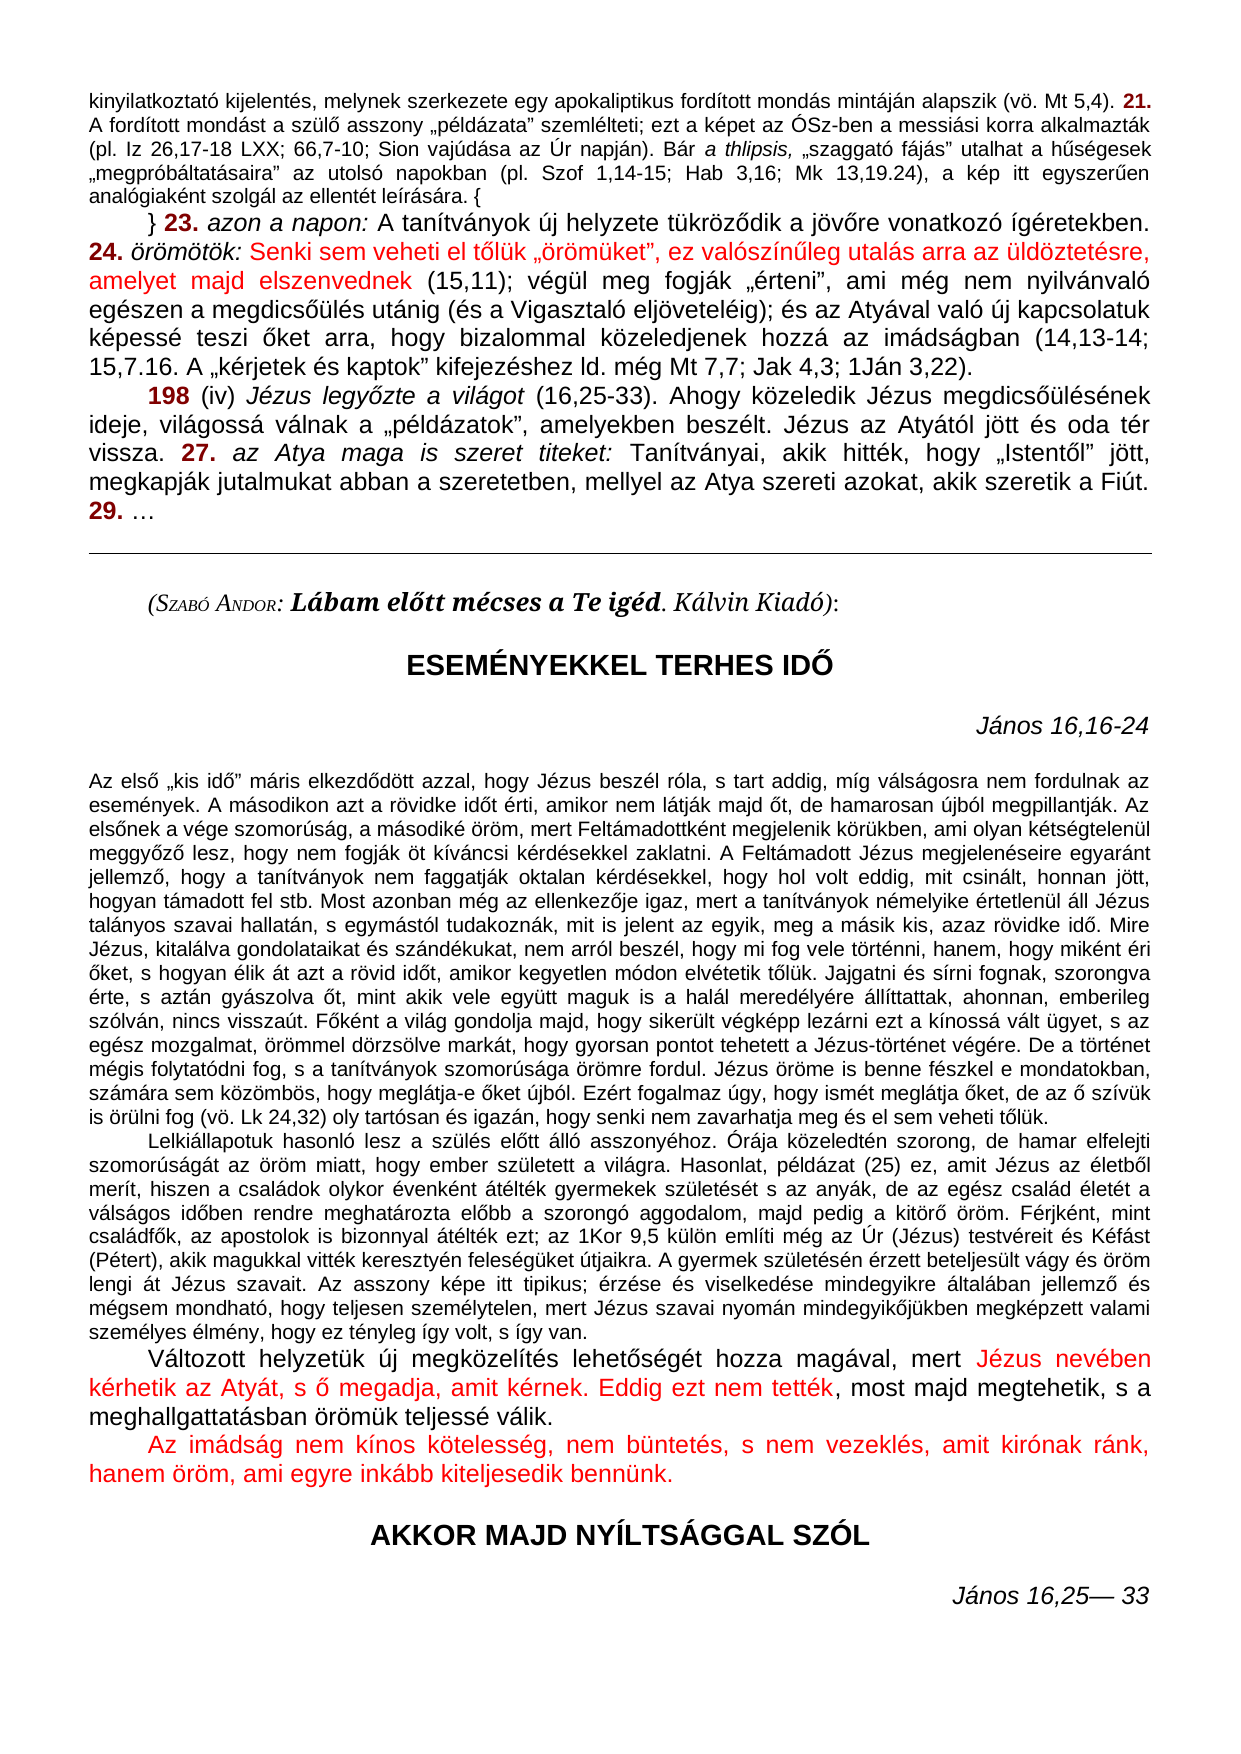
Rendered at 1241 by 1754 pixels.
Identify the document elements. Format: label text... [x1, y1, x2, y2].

text Változott helyzetük új megközelítés lehetőségét hozza magával, mert Jézus nevében kérhetik az Atyát, s ő megadja, amit kérnek. Eddig ezt nem tették, most majd megtehetik, s a meghallgattatásban örömük teljessé válik. [88, 1344, 1152, 1430]
text 198 (iv) Jézus legyőzte a világot (16,25-33). Ahogy közeledik Jézus megdicsőülésének ideje, világossá válnak a „példázatok”, amelyekben beszélt. Jézus az Atyától jött és oda tér vissza. 27. az Atya maga is szeret titeket: Tanítványai, akik hitték, hogy „Istentől” jött, megkapják jutalmukat abban a szeretetben, mellyel az Atya szereti azokat, akik szeretik a Fiút. 29. … [88, 381, 1152, 524]
text Az imádság nem kínos kötelesség, nem büntetés, s nem vezeklés, amit kirónak ránk, hanem öröm, ami egyre inkább kiteljesedik bennünk. [88, 1430, 1152, 1488]
text (Szabó Andor: Lábam előtt mécses a Te igéd. Kálvin Kiadó): [88, 584, 1152, 618]
text Az első „kis idő” máris elkezdődött azzal, hogy Jézus beszél róla, s tart addig, míg válságosra nem fordulnak az események. A másodikon azt a rövidke időt érti, amikor nem látják majd őt, de hamarosan újból megpillantják. Az elsőnek a vége szomorúság, a másodiké öröm, mert Feltámadottként megjelenik körükben, ami olyan kétségtelenül meggyőző lesz, hogy nem fogják öt kíváncsi kérdésekkel zaklatni. A Feltámadott Jézus megjelenéseire egyaránt jellemző, hogy a tanítványok nem faggatják oktalan kérdésekkel, hogy hol volt eddig, mit csinált, honnan jött, hogyan támadott fel stb. Most azonban még az ellenkezője igaz, mert a tanítványok némelyike értetlenül áll Jézus talányos szavai hallatán, s egymástól tudakoznák, mit is jelent az egyik, meg a másik kis, azaz rövidke idő. Mire Jézus, kitalálva gondolataikat és szándékukat, nem arról beszél, hogy mi fog vele történni, hanem, hogy miként éri őket, s hogyan élik át azt a rövid időt, amikor kegyetlen módon elvétetik tőlük. Jajgatni és sírni fognak, szorongva érte, s aztán gyászolva őt, mint akik vele együtt maguk is a halál meredélyére állíttattak, ahonnan, emberileg szólván, nincs visszaút. Főként a világ gondolja majd, hogy sikerült végképp lezárni ezt a kínossá vált ügyet, s az egész mozgalmat, örömmel dörzsölve markát, hogy gyorsan pontot tehetett a Jézus-történet végére. De a történet mégis folytatódni fog, s a tanítványok szomorúsága örömre fordul. Jézus öröme is benne fészkel e mondatokban, számára sem közömbös, hogy meglátja‑e őket újból. Ezért fogalmaz úgy, hogy ismét meglátja őket, de az ő szívük is örülni fog (vö. Lk 24,32) oly tartósan és igazán, hogy senki nem zavarhatja meg és el sem veheti tőlük. [88, 769, 1152, 1128]
text kinyilatkoztató kijelentés, melynek szerkezete egy apokaliptikus fordított mondás mintáján alapszik (vö. Mt 5,4). 21. A fordított mondást a szülő asszony „példázata” szemlélteti; ezt a képet az ÓSz-ben a messiási korra alkalmazták (pl. Iz 26,17-18 LXX; 66,7-10; Sion vajúdása az Úr napján). Bár a thlipsis, „szaggató fájás” utalhat a hűségesek „megpróbáltatásaira” az utolsó napokban (pl. Szof 1,14-15; Hab 3,16; Mk 13,19.24), a kép itt egyszerűen analógiaként szolgál az ellentét leírására. { [88, 88, 1152, 208]
text János 16,25— 33 [88, 1581, 1152, 1609]
text } 23. azon a napon: A tanítványok új helyzete tükröződik a jövőre vonatkozó ígéretekben. 24. örömötök: Senki sem veheti el tőlük „örömüket”, ez valószínűleg utalás arra az üldöztetésre, amelyet majd elszenvednek (15,11); végül meg fogják „érteni”, ami még nem nyilvánvaló egészen a megdicsőülés utánig (és a Vigasztaló eljöveteléig); és az Atyával való új kapcsolatuk képessé teszi őket arra, hogy bizalommal közeledjenek hozzá az imádságban (14,13-14; 15,7.16. A „kérjetek és kaptok” kifejezéshez ld. még Mt 7,7; Jak 4,3; 1Ján 3,22). [88, 208, 1152, 381]
text Lelkiállapotuk hasonló lesz a szülés előtt álló asszonyéhoz. Órája közeledtén szorong, de hamar elfelejti szomorúságát az öröm miatt, hogy ember született a világra. Hasonlat, példázat (25) ez, amit Jézus az életből merít, hiszen a családok olykor évenként átélték gyermekek születését s az anyák, de az egész család életét a válságos időben rendre meghatározta előbb a szorongó aggodalom, majd pedig a kitörő öröm. Férjként, mint családfők, az apostolok is bizonnyal átélték ezt; az 1Kor 9,5 külön említi még az Úr (Jézus) testvéreit és Kéfást (Pétert), akik magukkal vitték keresztyén feleségüket útjaikra. A gyermek születésén érzett beteljesült vágy és öröm lengi át Jézus szavait. Az asszony képe itt tipikus; érzése és viselkedése mindegyikre általában jellemző és mégsem mondható, hogy teljesen személytelen, mert Jézus szavai nyomán mindegyikőjükben megképzett valami személyes élmény, hogy ez tényleg így volt, s így van. [88, 1128, 1152, 1344]
text AKKOR MAJD NYÍLTSÁGGAL SZÓL [88, 1517, 1152, 1551]
text ESEMÉNYEKKEL TERHES IDŐ [88, 648, 1152, 681]
text János 16,16-24 [88, 711, 1152, 740]
